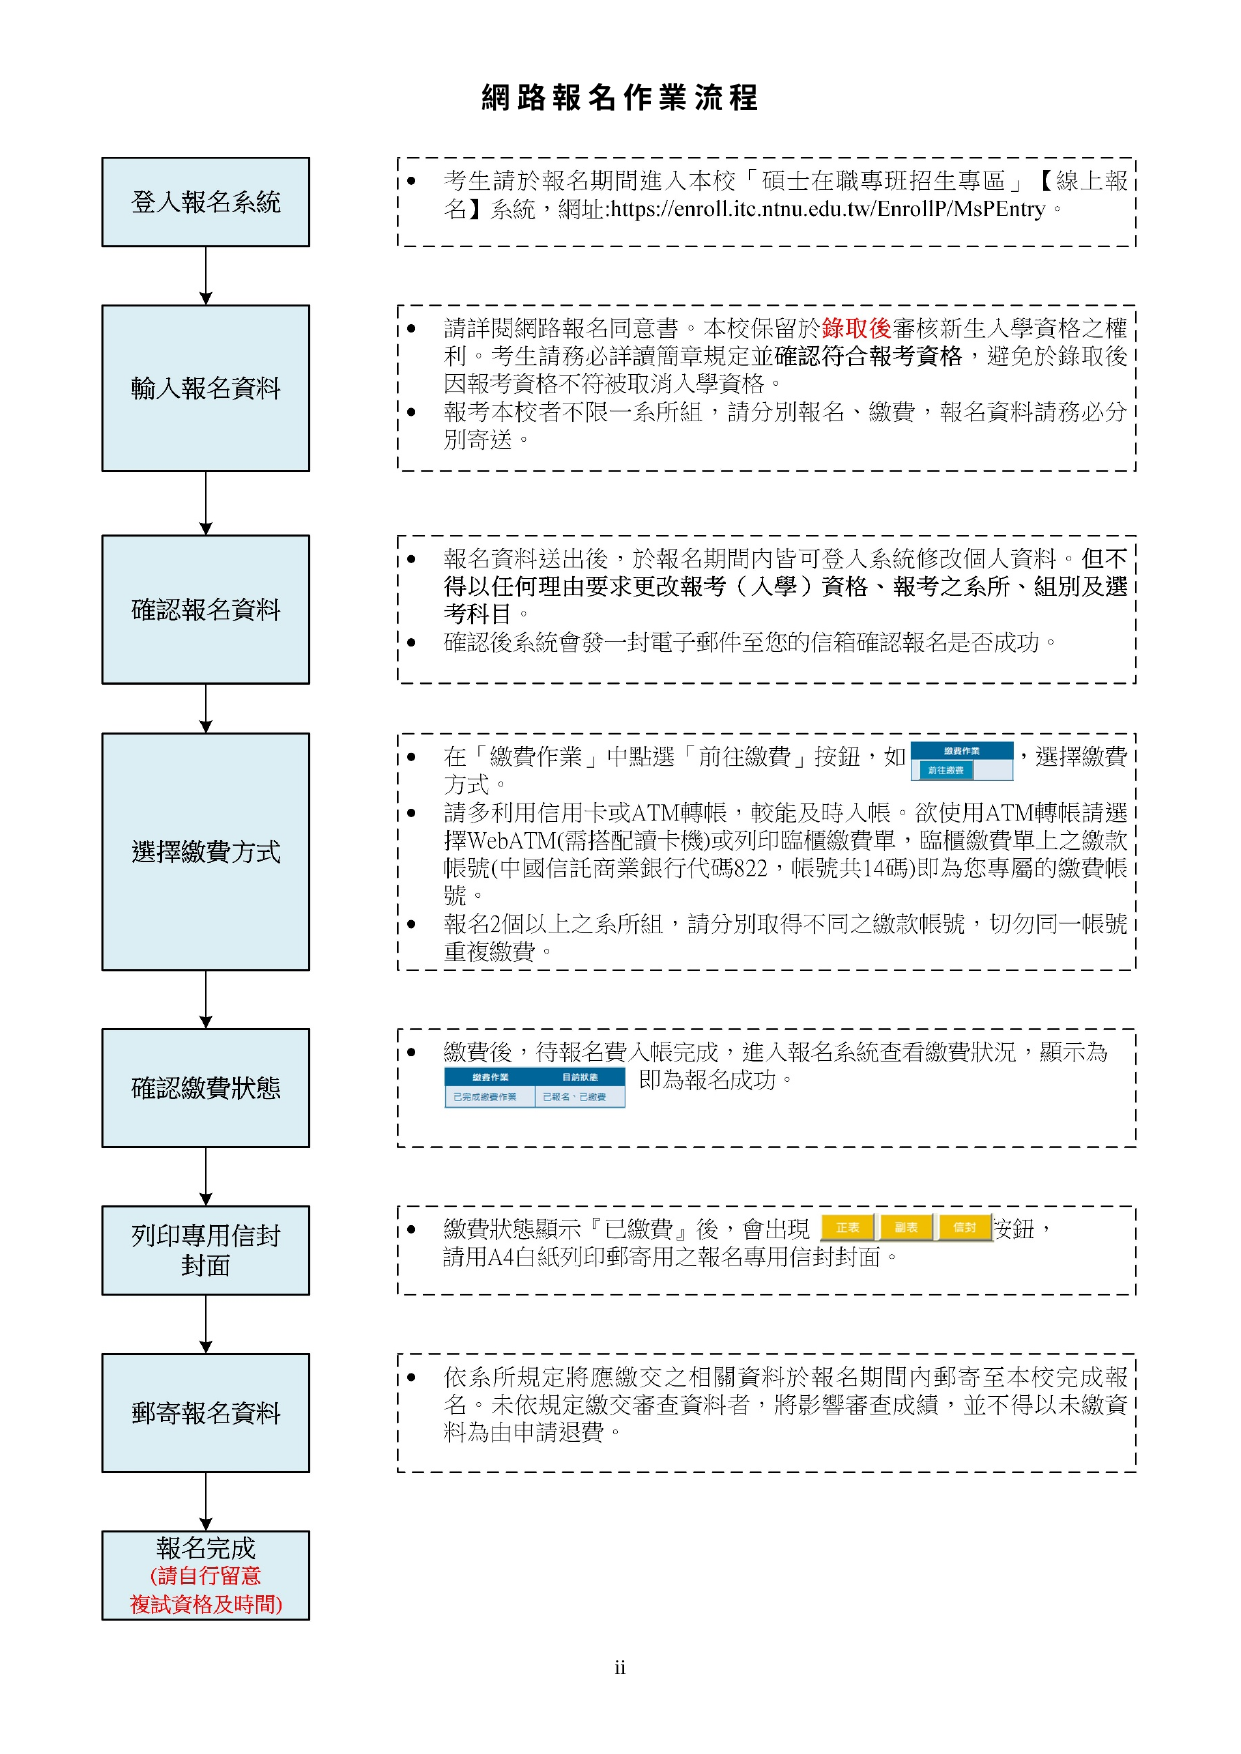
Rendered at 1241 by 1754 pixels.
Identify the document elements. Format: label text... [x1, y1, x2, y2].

text 網路報名作業流程 [89, 75, 1152, 117]
